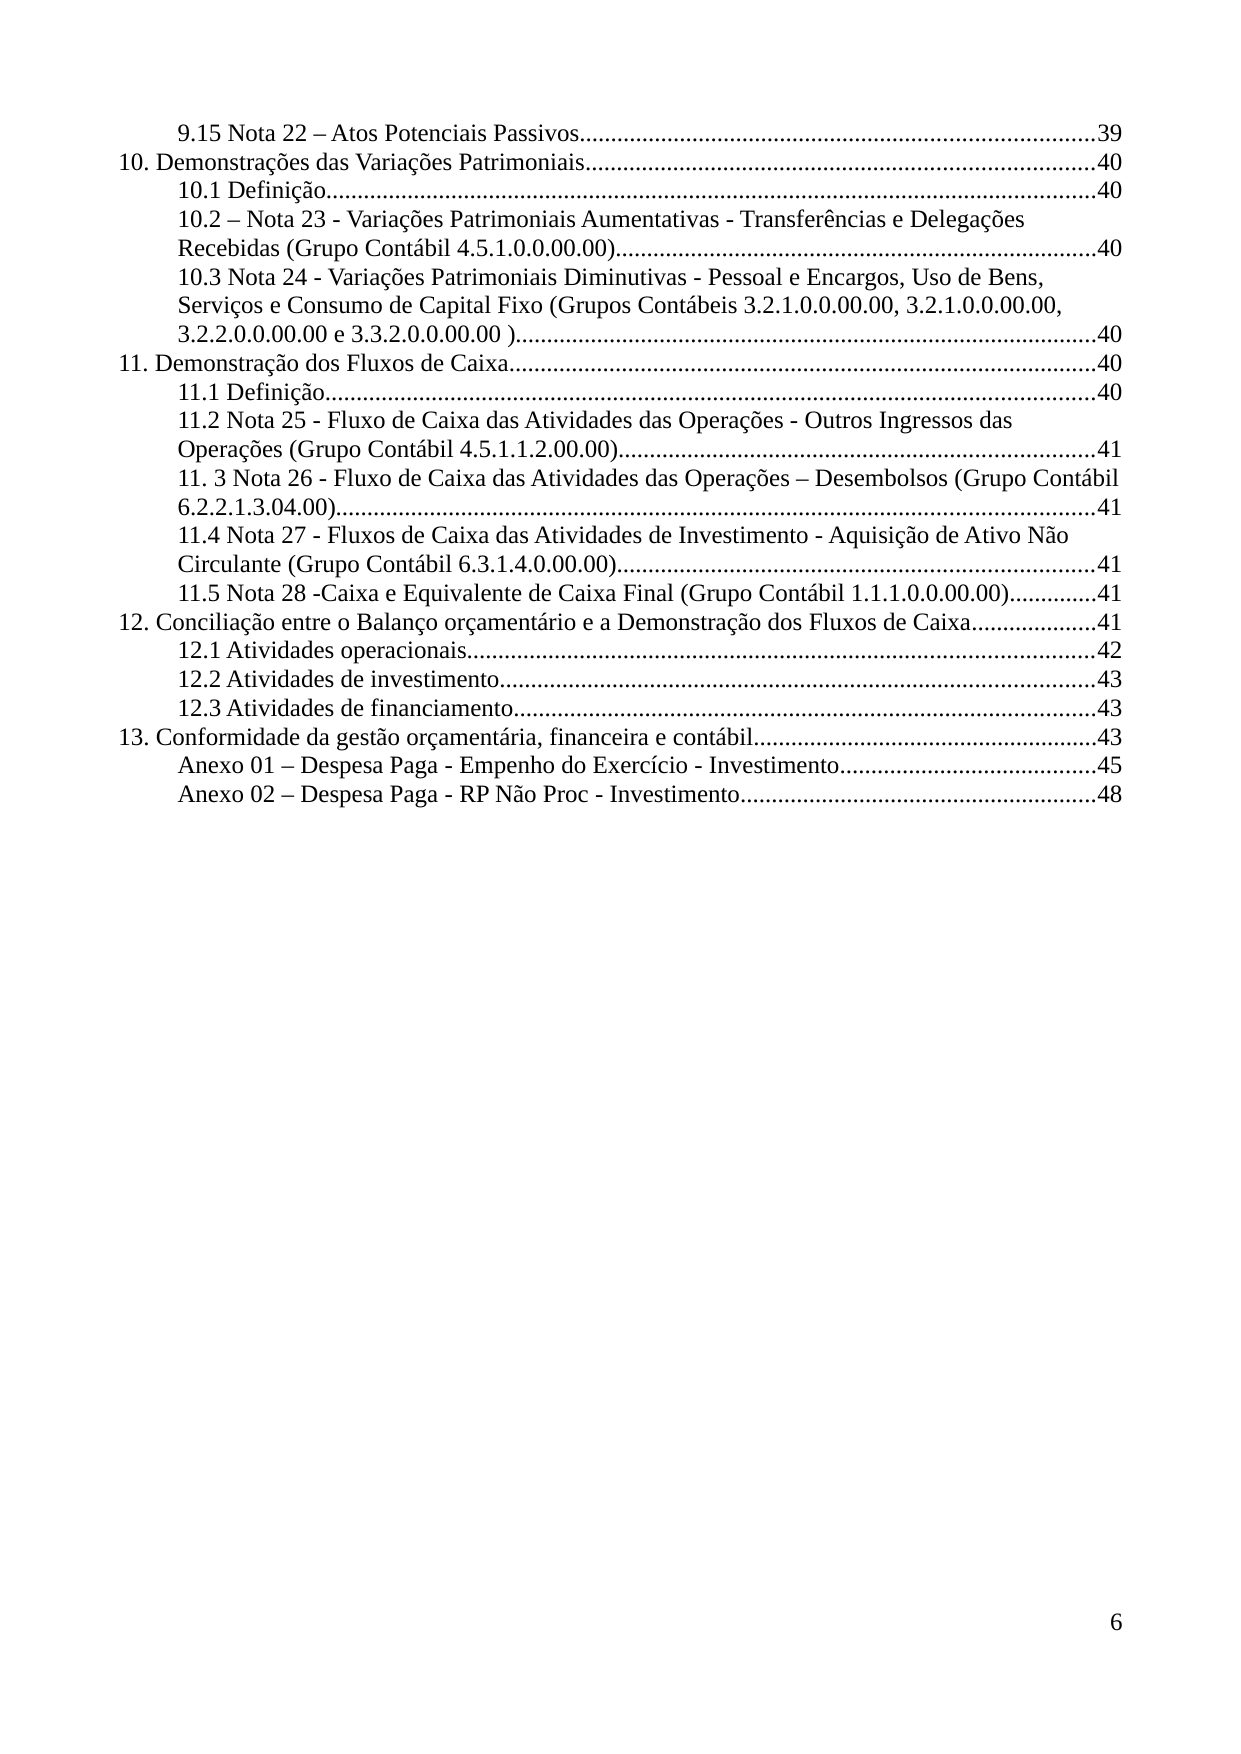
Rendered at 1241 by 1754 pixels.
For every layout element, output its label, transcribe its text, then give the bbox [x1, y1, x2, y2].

text 10.1 Definição 40 [177, 176, 1122, 204]
text 9.15 Nota 22 – Atos Potenciais Passivos 39 [177, 118, 1122, 147]
text 11.2 Nota 25 - Fluxo de Caixa das Atividades das Operações - Outros Ingressos das Operações (Grupo Contábil 4.5.1.1.2.00.00) 41 [177, 406, 1122, 463]
text 11.5 Nota 28 -Caixa e Equivalente de Caixa Final (Grupo Contábil 1.1.1.0.0.00.00) 41 [177, 578, 1122, 607]
text 10.2 – Nota 23 - Variações Patrimoniais Aumentativas - Transferências e Delegações Recebidas (Grupo Contábil 4.5.1.0.0.00.00) 40 [177, 204, 1122, 262]
text 13. Conformidade da gestão orçamentária, financeira e contábil 43 [118, 722, 1122, 751]
text 12. Conciliação entre o Balanço orçamentário e a Demonstração dos Fluxos de Caixa 41 [118, 607, 1122, 636]
text 10.3 Nota 24 - Variações Patrimoniais Diminutivas - Pessoal e Encargos, Uso de Bens, Serviços e Consumo de Capital Fixo (Grupos Contábeis 3.2.1.0.0.00.00, 3.2.1.0.0.00.00, 3.2.2.0.0.00.00 e 3.3.2.0.0.00.00 ) 40 [177, 262, 1122, 348]
text 11.1 Definição 40 [177, 377, 1122, 406]
text 11. 3 Nota 26 - Fluxo de Caixa das Atividades das Operações – Desembolsos (Grupo Contábil 6.2.2.1.3.04.00) 41 [177, 463, 1122, 521]
text 11. Demonstração dos Fluxos de Caixa 40 [118, 348, 1122, 377]
text 10. Demonstrações das Variações Patrimoniais 40 [118, 147, 1122, 176]
text Anexo 02 – Despesa Paga - RP Não Proc - Investimento 48 [177, 779, 1122, 808]
text 12.3 Atividades de financiamento 43 [177, 693, 1122, 722]
text 12.1 Atividades operacionais 42 [177, 636, 1122, 664]
text Anexo 01 – Despesa Paga - Empenho do Exercício - Investimento 45 [177, 751, 1122, 779]
text 11.4 Nota 27 - Fluxos de Caixa das Atividades de Investimento - Aquisição de Ativo Não Circulante (Grupo Contábil 6.3.1.4.0.00.00) 41 [177, 521, 1122, 578]
text 12.2 Atividades de investimento 43 [177, 664, 1122, 693]
